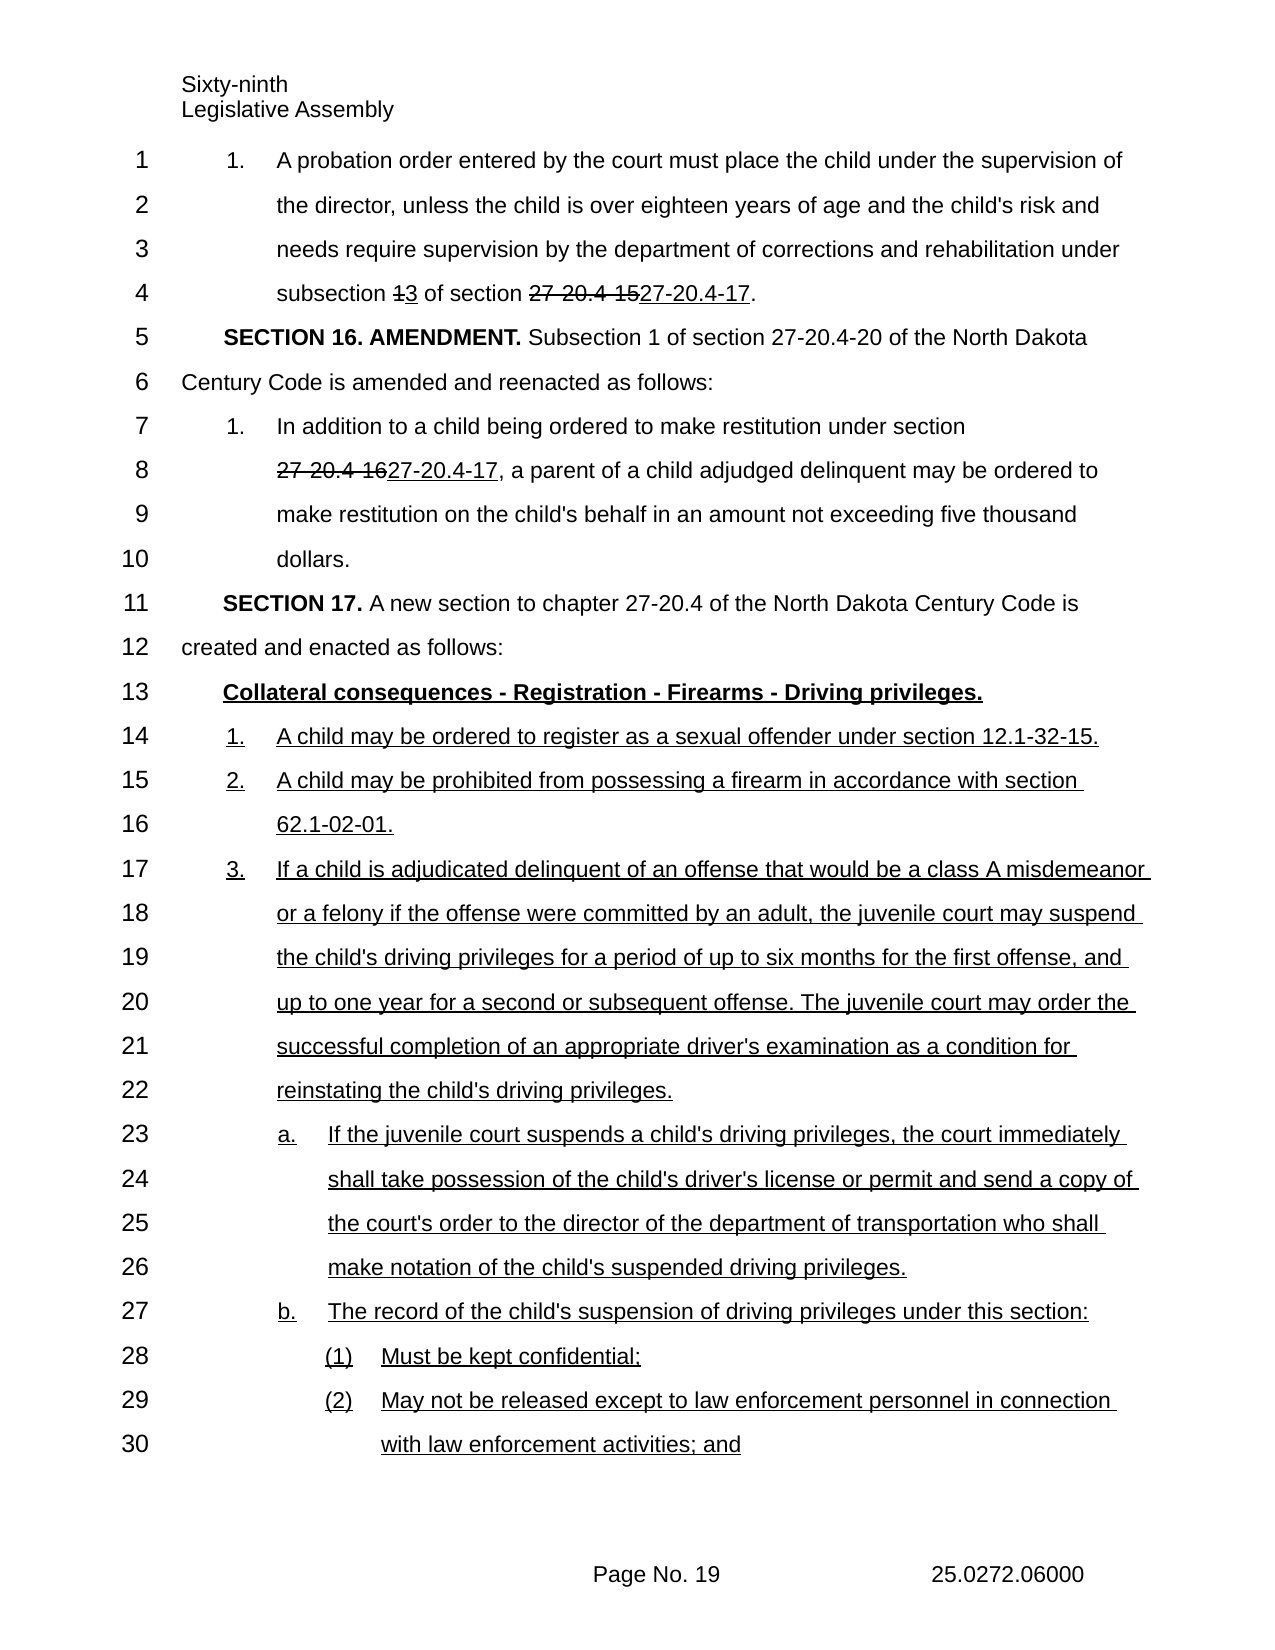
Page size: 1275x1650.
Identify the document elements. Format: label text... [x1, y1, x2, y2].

text SECTION 17. A new section to chapter 27‑20.4 of the North Dakota Century Code is created and enacted as follows: [181, 576, 1154, 664]
text (2) May not be released except to law enforcement personnel in connection with law enforcement activities; and [181, 1373, 1154, 1461]
text 3. If a child is adjudicated delinquent of an offense that would be a class A misdemeanor or a felony if the offense were committed by an adult, the juvenile court may suspend the child's driving privileges for a period of up to six months for the first offense, and up to one year for a second or subsequent offense. The juvenile court may order the successful completion of an appropriate driver's examination as a condition for reinstating the child's driving privileges. [181, 842, 1154, 1107]
subtitle Collateral consequences ‑ Registration ‑ Firearms ‑ Driving privileges. [181, 664, 1154, 709]
text a. If the juvenile court suspends a child's driving privileges, the court immediately shall take possession of the child's driver's license or permit and send a copy of the court's order to the director of the department of transportation who shall make notation of the child's suspended driving privileges. [181, 1107, 1154, 1284]
text 1. In addition to a child being ordered to make restitution under section 27‑20.4‑1627‑20.4‑17, a parent of a child adjudged delinquent may be ordered to make restitution on the child's behalf in an amount not exceeding five thousand dollars. [181, 399, 1154, 576]
text 1. A probation order entered by the court must place the child under the supervision of the director, unless the child is over eighteen years of age and the child's risk and needs require supervision by the department of corrections and rehabilitation under subsection 13 of section 27‑20.4‑1527‑20.4‑17. [181, 133, 1154, 310]
text 1. A child may be ordered to register as a sexual offender under section 12.1‑32‑15. [181, 709, 1154, 753]
text 2. A child may be prohibited from possessing a firearm in accordance with section 62.1‑02‑01. [181, 753, 1154, 842]
text b. The record of the child's suspension of driving privileges under this section: [181, 1284, 1154, 1329]
text (1) Must be kept confidential; [181, 1329, 1154, 1373]
text SECTION 16. AMENDMENT. Subsection 1 of section 27‑20.4‑20 of the North Dakota Century Code is amended and reenacted as follows: [181, 310, 1154, 399]
